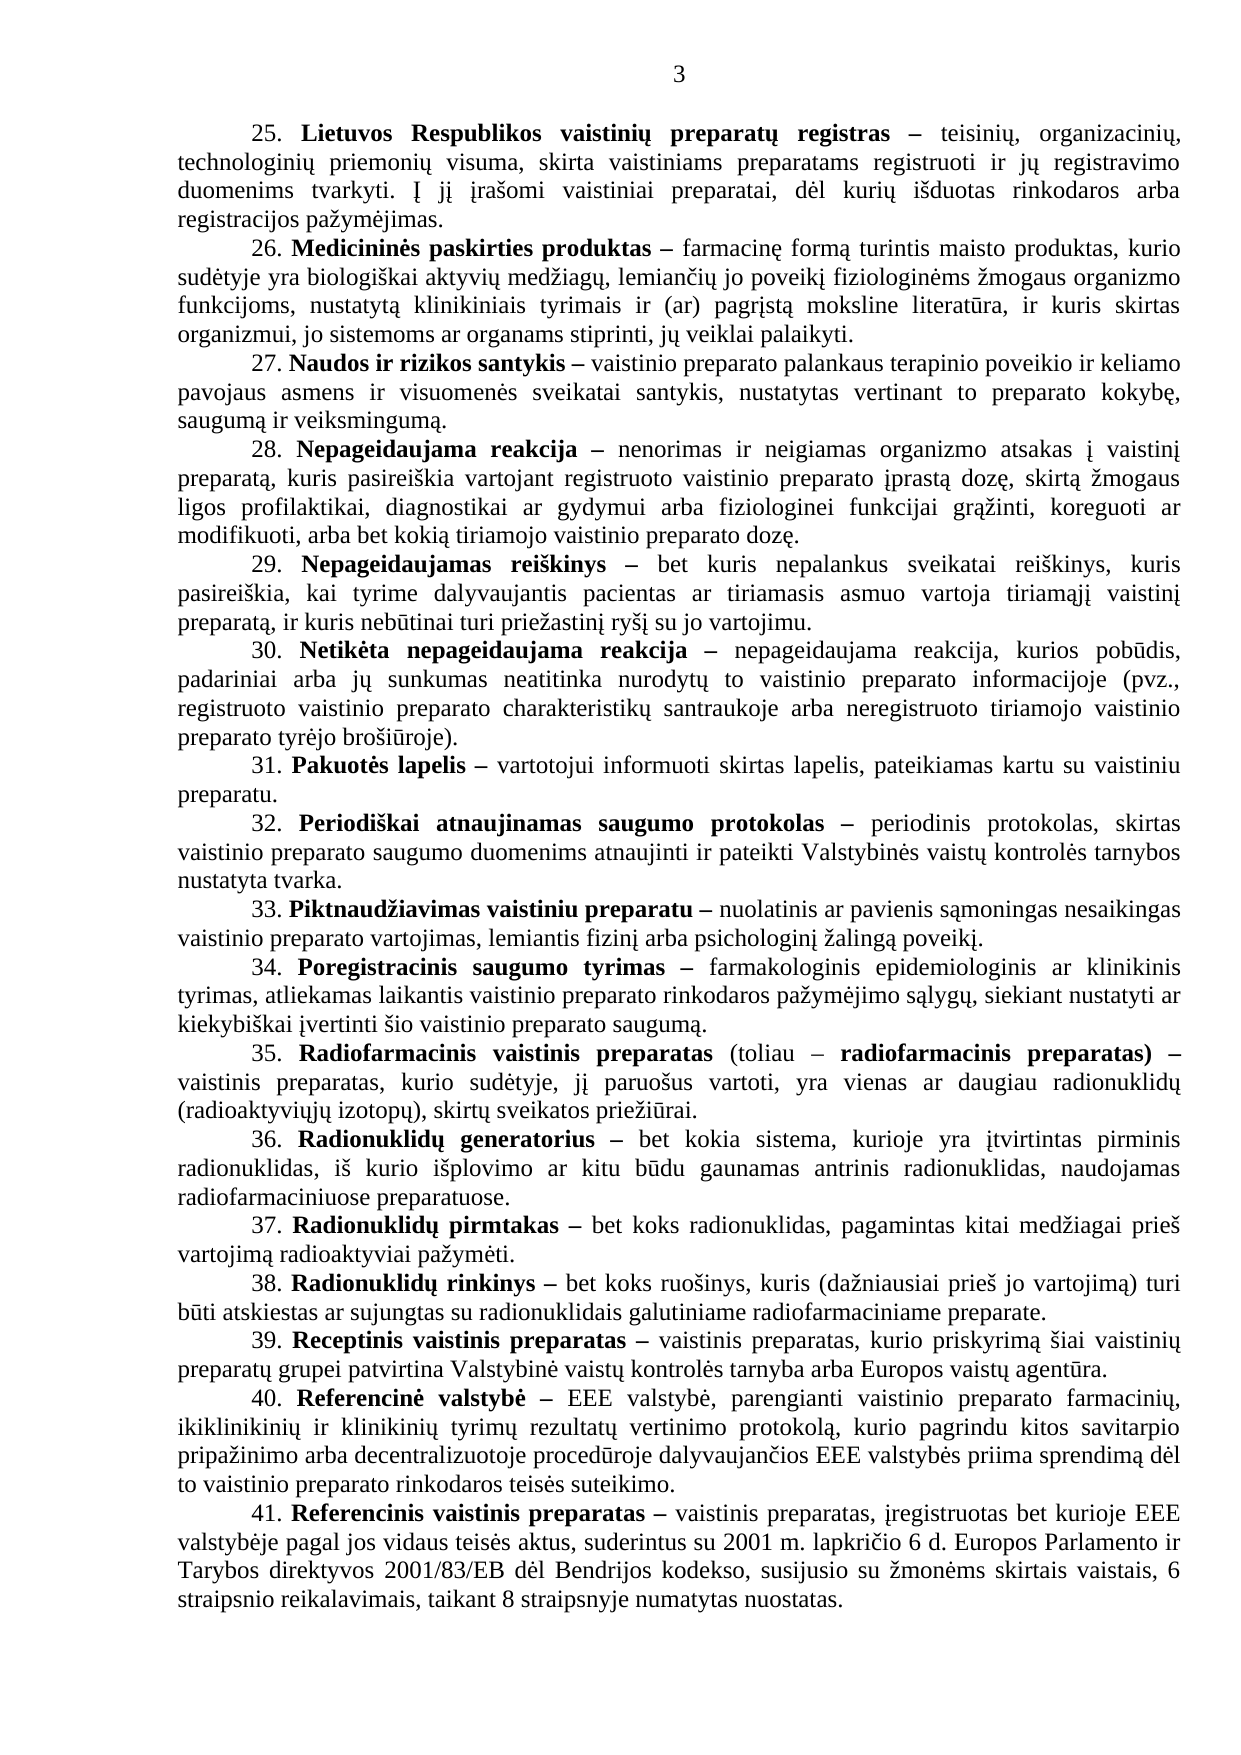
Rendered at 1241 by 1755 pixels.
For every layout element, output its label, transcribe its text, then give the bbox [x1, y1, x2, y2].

text 33. Piktnaudžiavimas vaistiniu preparatu – nuolatinis ar pavienis sąmoningas nesaikingas vaistinio preparato vartojimas, lemiantis fizinį arba psichologinį žalingą poveikį. [177, 894, 1181, 952]
text 29. Nepageidaujamas reiškinys – bet kuris nepalankus sveikatai reiškinys, kuris pasireiškia, kai tyrime dalyvaujantis pacientas ar tiriamasis asmuo vartoja tiriamąjį vaistinį preparatą, ir kuris nebūtinai turi priežastinį ryšį su jo vartojimu. [177, 549, 1181, 636]
text 41. Referencinis vaistinis preparatas – vaistinis preparatas, įregistruotas bet kurioje EEE valstybėje pagal jos vidaus teisės aktus, suderintus su 2001 m. lapkričio 6 d. Europos Parlamento ir Tarybos direktyvos 2001/83/EB dėl Bendrijos kodekso, susijusio su žmonėms skirtais vaistais, 6 straipsnio reikalavimais, taikant 8 straipsnyje numatytas nuostatas. [177, 1498, 1181, 1613]
text 27. Naudos ir rizikos santykis – vaistinio preparato palankaus terapinio poveikio ir keliamo pavojaus asmens ir visuomenės sveikatai santykis, nustatytas vertinant to preparato kokybę, saugumą ir veiksmingumą. [177, 348, 1181, 434]
text 30. Netikėta nepageidaujama reakcija – nepageidaujama reakcija, kurios pobūdis, padariniai arba jų sunkumas neatitinka nurodytų to vaistinio preparato informacijoje (pvz., registruoto vaistinio preparato charakteristikų santraukoje arba neregistruoto tiriamojo vaistinio preparato tyrėjo brošiūroje). [177, 636, 1181, 751]
text 32. Periodiškai atnaujinamas saugumo protokolas – periodinis protokolas, skirtas vaistinio preparato saugumo duomenims atnaujinti ir pateikti Valstybinės vaistų kontrolės tarnybos nustatyta tvarka. [177, 808, 1181, 894]
text 26. Medicininės paskirties produktas – farmacinę formą turintis maisto produktas, kurio sudėtyje yra biologiškai aktyvių medžiagų, lemiančių jo poveikį fiziologinėms žmogaus organizmo funkcijoms, nustatytą klinikiniais tyrimais ir (ar) pagrįstą moksline literatūra, ir kuris skirtas organizmui, jo sistemoms ar organams stiprinti, jų veiklai palaikyti. [177, 233, 1181, 348]
text 39. Receptinis vaistinis preparatas – vaistinis preparatas, kurio priskyrimą šiai vaistinių preparatų grupei patvirtina Valstybinė vaistų kontrolės tarnyba arba Europos vaistų agentūra. [177, 1326, 1181, 1383]
text 36. Radionuklidų generatorius – bet kokia sistema, kurioje yra įtvirtintas pirminis radionuklidas, iš kurio išplovimo ar kitu būdu gaunamas antrinis radionuklidas, naudojamas radiofarmaciniuose preparatuose. [177, 1124, 1181, 1211]
text 37. Radionuklidų pirmtakas – bet koks radionuklidas, pagamintas kitai medžiagai prieš vartojimą radioaktyviai pažymėti. [177, 1211, 1181, 1268]
text 25. Lietuvos Respublikos vaistinių preparatų registras – teisinių, organizacinių, technologinių priemonių visuma, skirta vaistiniams preparatams registruoti ir jų registravimo duomenims tvarkyti. Į jį įrašomi vaistiniai preparatai, dėl kurių išduotas rinkodaros arba registracijos pažymėjimas. [177, 118, 1181, 233]
text 35. Radiofarmacinis vaistinis preparatas (toliau – radiofarmacinis preparatas) – vaistinis preparatas, kurio sudėtyje, jį paruošus vartoti, yra vienas ar daugiau radionuklidų (radioaktyviųjų izotopų), skirtų sveikatos priežiūrai. [177, 1038, 1181, 1124]
text 31. Pakuotės lapelis – vartotojui informuoti skirtas lapelis, pateikiamas kartu su vaistiniu preparatu. [177, 751, 1181, 808]
text 40. Referencinė valstybė – EEE valstybė, parengianti vaistinio preparato farmacinių, ikiklinikinių ir klinikinių tyrimų rezultatų vertinimo protokolą, kurio pagrindu kitos savitarpio pripažinimo arba decentralizuotoje procedūroje dalyvaujančios EEE valstybės priima sprendimą dėl to vaistinio preparato rinkodaros teisės suteikimo. [177, 1383, 1181, 1498]
text 28. Nepageidaujama reakcija – nenorimas ir neigiamas organizmo atsakas į vaistinį preparatą, kuris pasireiškia vartojant registruoto vaistinio preparato įprastą dozę, skirtą žmogaus ligos profilaktikai, diagnostikai ar gydymui arba fiziologinei funkcijai grąžinti, koreguoti ar modifikuoti, arba bet kokią tiriamojo vaistinio preparato dozę. [177, 434, 1181, 549]
text 34. Poregistracinis saugumo tyrimas – farmakologinis epidemiologinis ar klinikinis tyrimas, atliekamas laikantis vaistinio preparato rinkodaros pažymėjimo sąlygų, siekiant nustatyti ar kiekybiškai įvertinti šio vaistinio preparato saugumą. [177, 952, 1181, 1038]
text 38. Radionuklidų rinkinys – bet koks ruošinys, kuris (dažniausiai prieš jo vartojimą) turi būti atskiestas ar sujungtas su radionuklidais galutiniame radiofarmaciniame preparate. [177, 1268, 1181, 1326]
